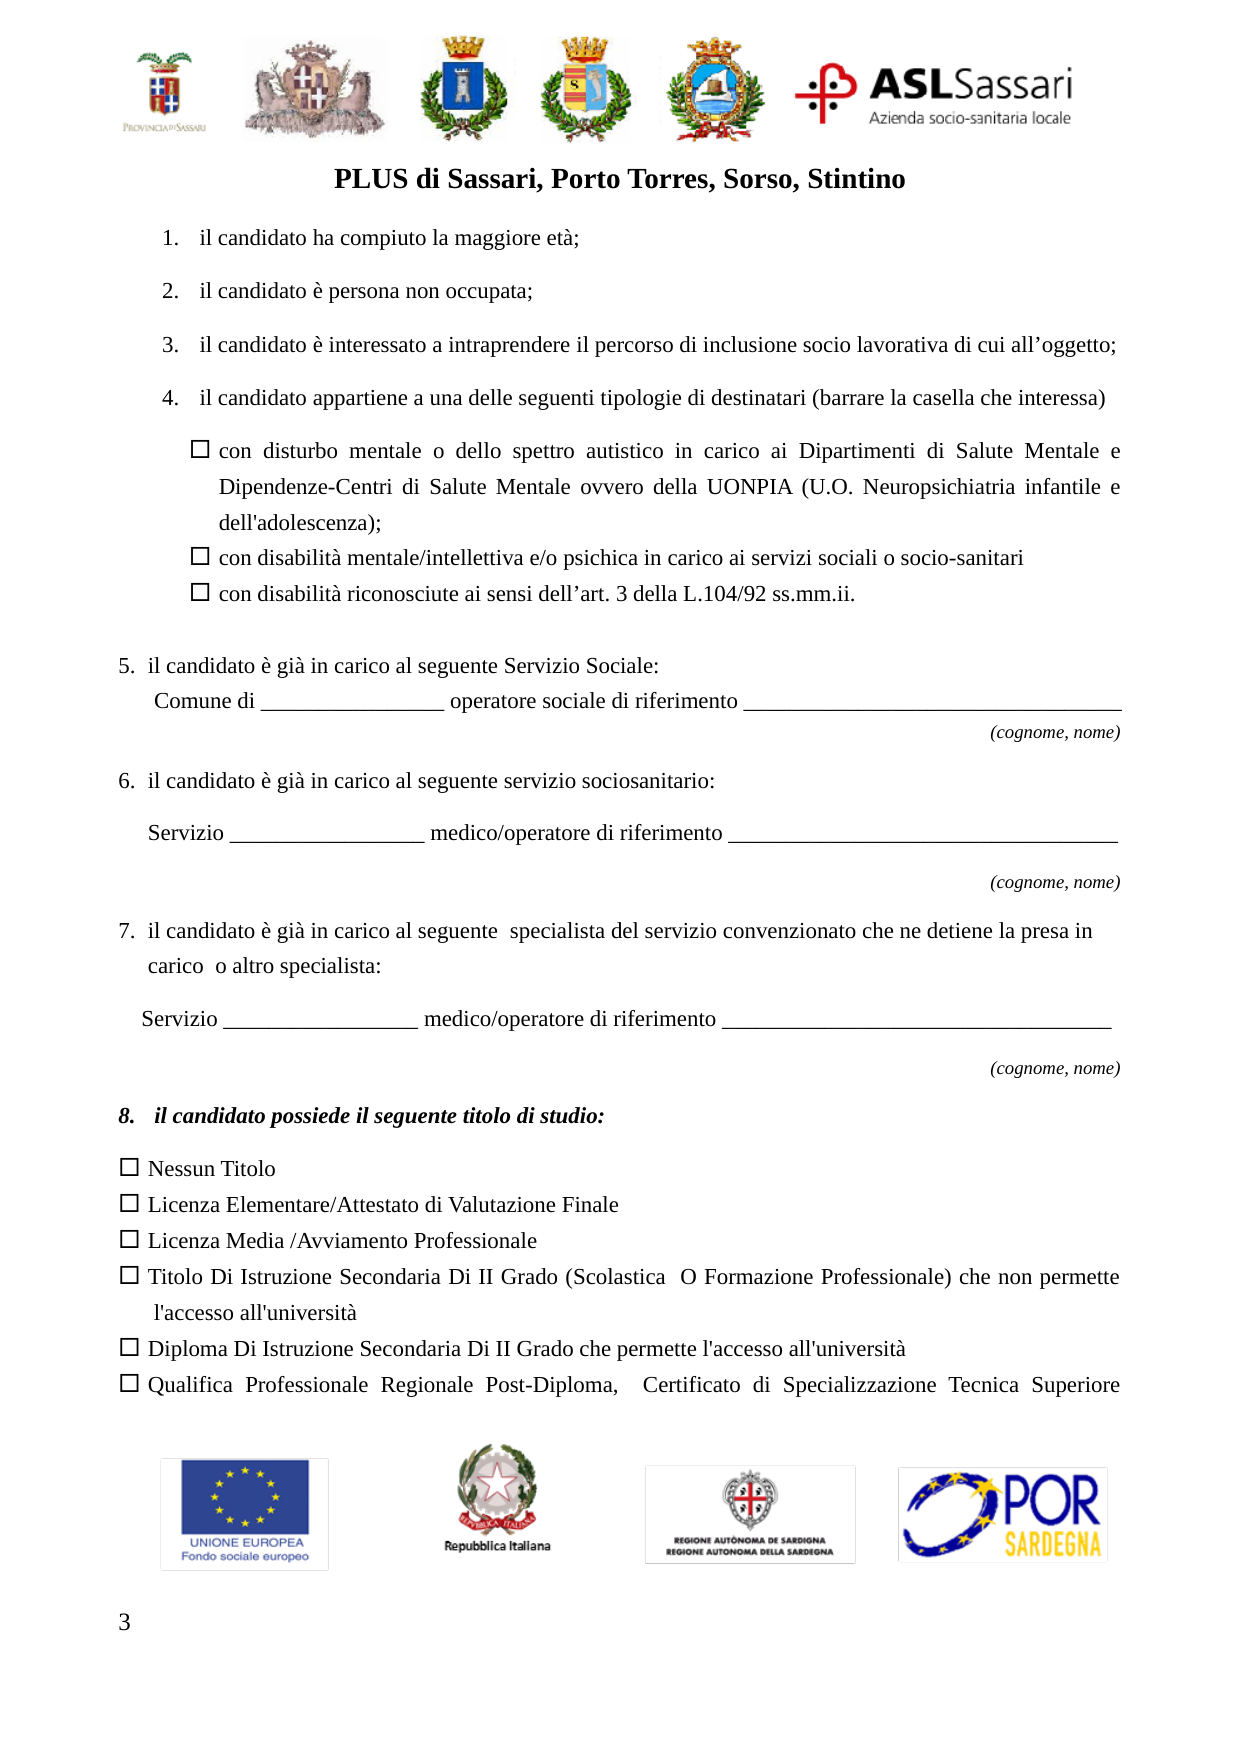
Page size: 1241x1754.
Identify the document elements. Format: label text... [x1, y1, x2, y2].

list Comune di ________________ operatore sociale di riferimento _________________________________ (cognome, nome) [118, 687, 1122, 743]
list Licenza Media /Avviamento Professionale [118, 1227, 1122, 1254]
list Titolo Di Istruzione Secondaria Di II Grado (Scolastica O Formazione Professionale) che non permette l'accesso all'università [118, 1263, 1122, 1326]
list il candidato è già in carico al seguente Servizio Sociale: [118, 652, 1122, 678]
list con disabilità mentale/intellettiva e/o psichica in carico ai servizi sociali o socio-sanitari [189, 544, 1122, 571]
list con disturbo mentale o dello spettro autistico in carico ai Dipartimenti di Salute Mentale e Dipendenze-Centri di Salute Mentale ovvero della UONPIA (U.O. Neuropsichiatria infantile e dell'adolescenza); [189, 437, 1122, 535]
list Qualifica Professionale Regionale Post-Diploma, Certificato di Specializzazione Tecnica Superiore [118, 1371, 1122, 1398]
list il candidato è già in carico al seguente specialista del servizio convenzionato che ne detiene la presa in carico o altro specialista: [118, 917, 1122, 979]
list Diploma Di Istruzione Secondaria Di II Grado che permette l'accesso all'università [118, 1335, 1122, 1362]
list il candidato è persona non occupata; [162, 277, 1122, 304]
list (cognome, nome) [118, 871, 1122, 893]
list Nessun Titolo [118, 1155, 1122, 1182]
list il candidato possiede il seguente titolo di studio: [118, 1103, 1122, 1129]
list Licenza Elementare/Attestato di Valutazione Finale [118, 1191, 1122, 1218]
list con disabilità riconosciute ai sensi dell’art. 3 della L.104/92 ss.mm.ii. [189, 580, 1122, 607]
picture [118, 1442, 1123, 1607]
list Servizio _________________ medico/operatore di riferimento __________________________________ [118, 819, 1122, 845]
list Servizio _________________ medico/operatore di riferimento __________________________________ [124, 1005, 1122, 1031]
list il candidato è già in carico al seguente servizio sociosanitario: [118, 767, 1122, 793]
list (cognome, nome) [124, 1057, 1122, 1078]
list il candidato ha compiuto la maggiore età; [162, 224, 1122, 251]
list il candidato appartiene a una delle seguenti tipologie di destinatari (barrare la casella che interessa) [162, 384, 1122, 410]
picture [118, 32, 1123, 164]
list il candidato è interessato a intraprendere il percorso di inclusione socio lavorativa di cui all’oggetto; [162, 331, 1122, 357]
